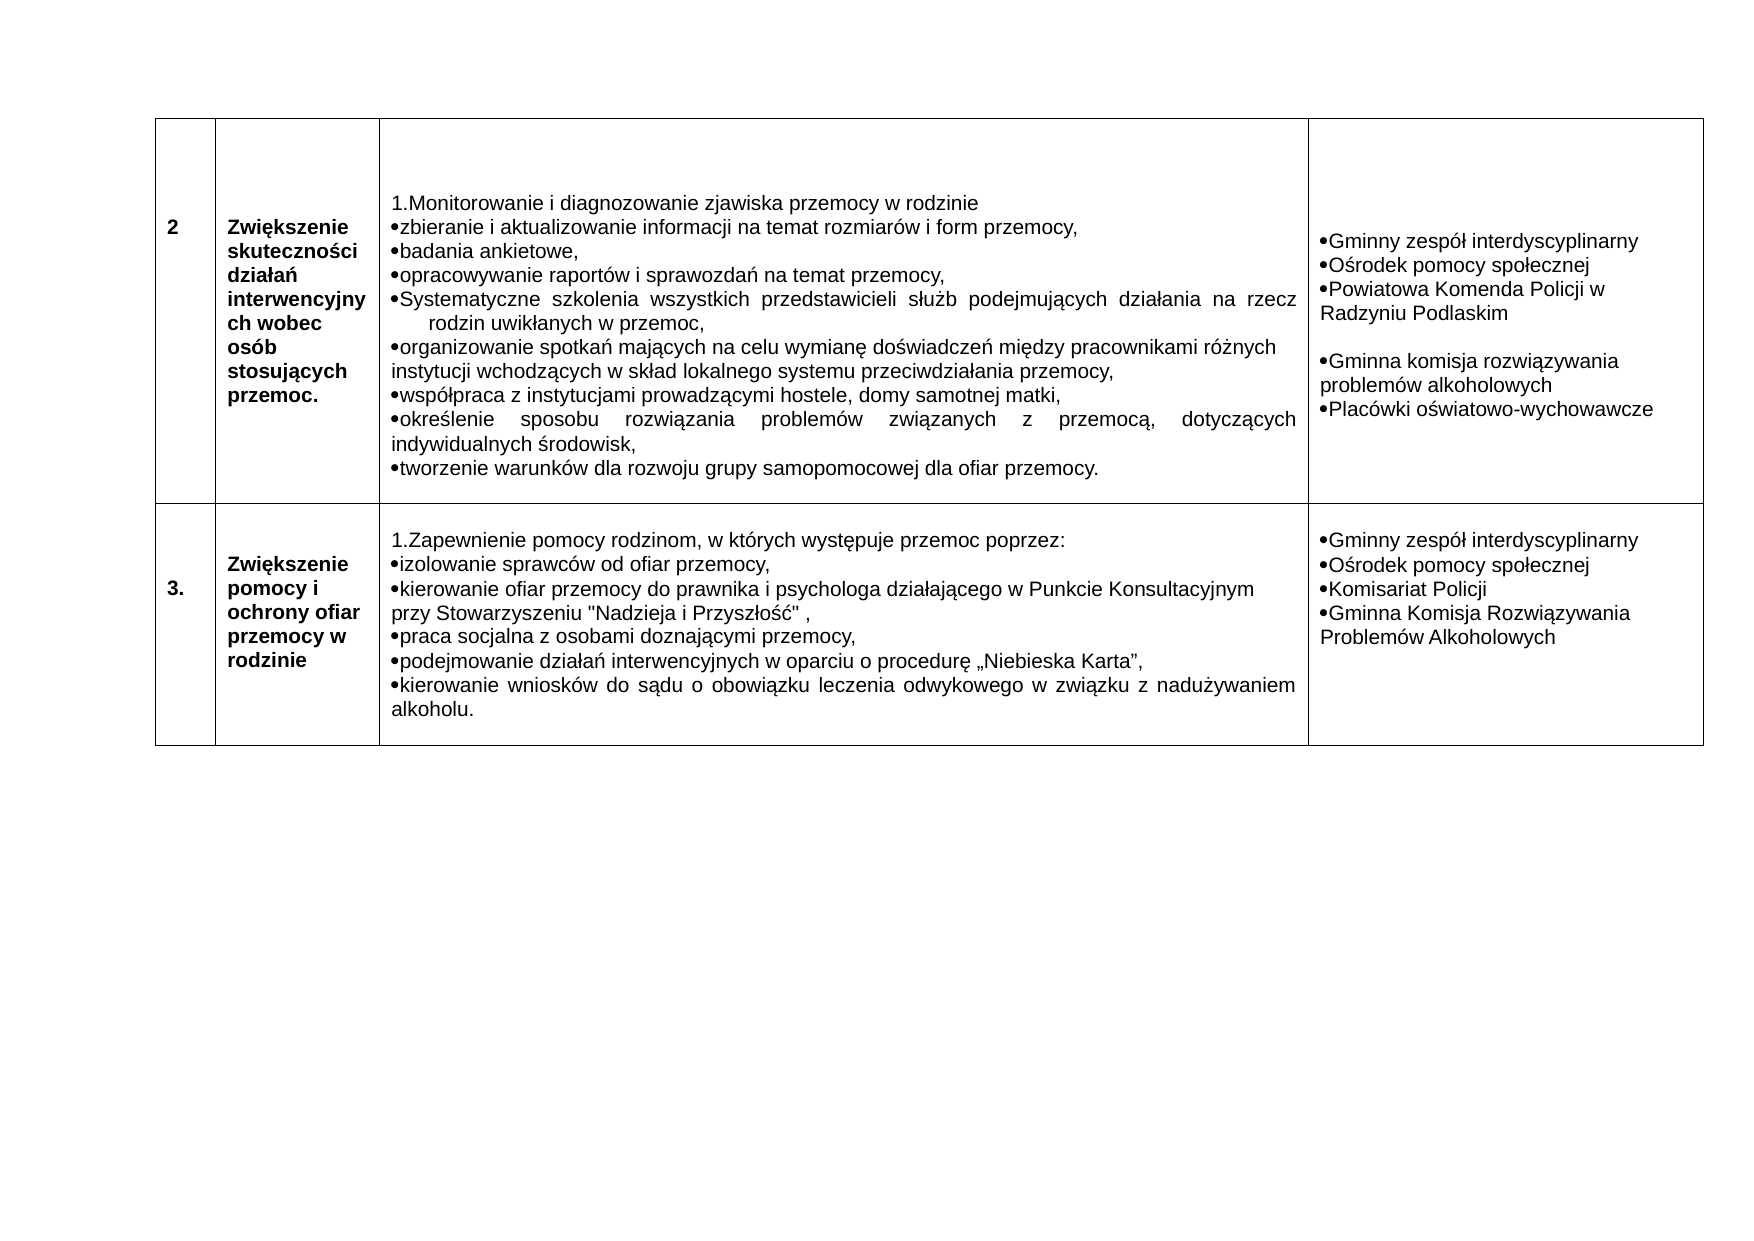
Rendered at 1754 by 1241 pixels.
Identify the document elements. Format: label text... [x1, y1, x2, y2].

table_cell Zwiększenie pomocy i ochrony ofiar przemocy w rodzinie [216, 504, 379, 744]
table_cell Gminny zespół interdyscyplinarny Ośrodek pomocy społecznej Komisariat Policji Gminna Komisja Rozwiązywania Problemów Alkoholowych [1309, 504, 1703, 744]
table_cell 3. [156, 504, 215, 744]
table_header 2 [156, 119, 215, 503]
table_header Gminny zespół interdyscyplinarny Ośrodek pomocy społecznej Powiatowa Komenda Policji w Radzyniu Podlaskim Gminna komisja rozwiązywania problemów alkoholowych Placówki oświatowo-wychowawcze [1309, 119, 1703, 503]
table_header 1.Monitorowanie i diagnozowanie zjawiska przemocy w rodzinie zbieranie i aktualizowanie informacji na temat rozmiarów i form przemocy, badania ankietowe, opracowywanie raportów i sprawozdań na temat przemocy, Systematyczne szkolenia wszystkich przedstawicieli służb podejmujących działania na rzecz rodzin uwikłanych w przemoc, organizowanie spotkań mających na celu wymianę doświadczeń między pracownikami różnych instytucji wchodzących w skład lokalnego systemu przeciwdziałania przemocy, współpraca z instytucjami prowadzącymi hostele, domy samotnej matki, określenie sposobu rozwiązania problemów związanych z przemocą, dotyczących indywidualnych środowisk, tworzenie warunków dla rozwoju grupy samopomocowej dla ofiar przemocy. [380, 119, 1308, 503]
table_header Zwiększenie skuteczności działań interwencyjnych wobec osób stosujących przemoc. [216, 119, 379, 503]
table_cell 1.Zapewnienie pomocy rodzinom, w których występuje przemoc poprzez: izolowanie sprawców od ofiar przemocy, kierowanie ofiar przemocy do prawnika i psychologa działającego w Punkcie Konsultacyjnym przy Stowarzyszeniu "Nadzieja i Przyszłość" , praca socjalna z osobami doznającymi przemocy, podejmowanie działań interwencyjnych w oparciu o procedurę „Niebieska Karta”, kierowanie wniosków do sądu o obowiązku leczenia odwykowego w związku z nadużywaniem alkoholu. [380, 504, 1308, 744]
